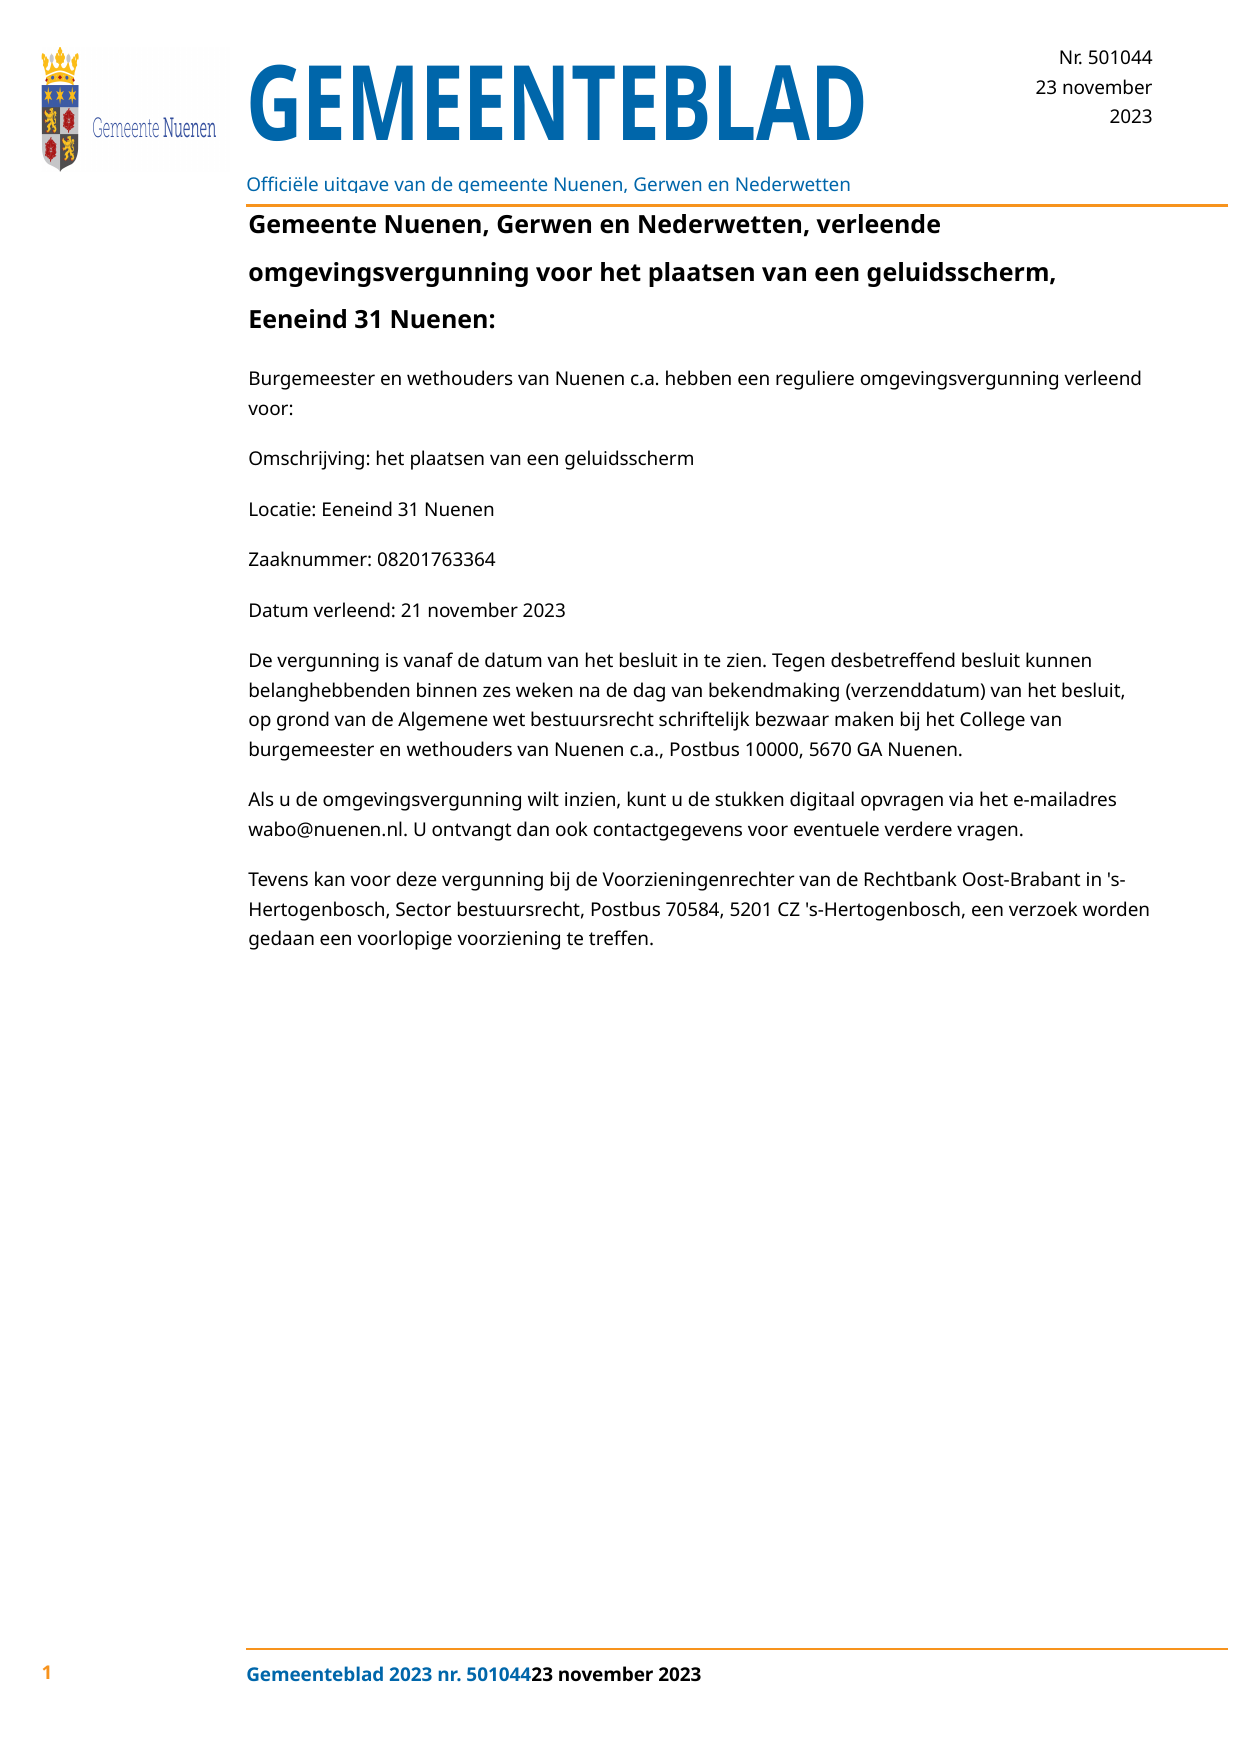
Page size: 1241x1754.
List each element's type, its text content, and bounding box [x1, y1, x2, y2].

text Zaaknummer: 08201763364 [248, 546, 1152, 572]
picture [41, 47, 231, 172]
text De vergunning is vanaf de datum van het besluit in te zien. Tegen desbetreffend besluit kunnen belanghebbenden binnen zes weken na de dag van bekendmaking (verzenddatum) van het besluit, op grond van de Algemene wet bestuursrecht schriftelijk bezwaar maken bij het College van burgemeester en wethouders van Nuenen c.a., Postbus 10000, 5670 GA Nuenen. [248, 647, 1152, 762]
text Gemeente Nuenen, Gerwen en Nederwetten, verleende omgevingsvergunning voor het plaatsen van een geluidsscherm, Eeneind 31 Nuenen: [248, 207, 1152, 336]
text Locatie: Eeneind 31 Nuenen [248, 496, 1152, 522]
text Datum verleend: 21 november 2023 [248, 597, 1152, 622]
text Omschrijving: het plaatsen van een geluidsscherm [248, 446, 1152, 471]
text Als u de omgevingsvergunning wilt inzien, kunt u de stukken digitaal opvragen via het e-mailadres wabo@nuenen.nl. U ontvangt dan ook contactgegevens voor eventuele verdere vragen. [248, 786, 1152, 842]
text Tevens kan voor deze vergunning bij de Voorzieningenrechter van de Rechtbank Oost-Brabant in 's-Hertogenbosch, Sector bestuursrecht, Postbus 70584, 5201 CZ 's-Hertogenbosch, een verzoek worden gedaan een voorlopige voorziening te treffen. [248, 866, 1152, 951]
text Burgemeester en wethouders van Nuenen c.a. hebben een reguliere omgevingsvergunning verleend voor: [248, 366, 1152, 421]
